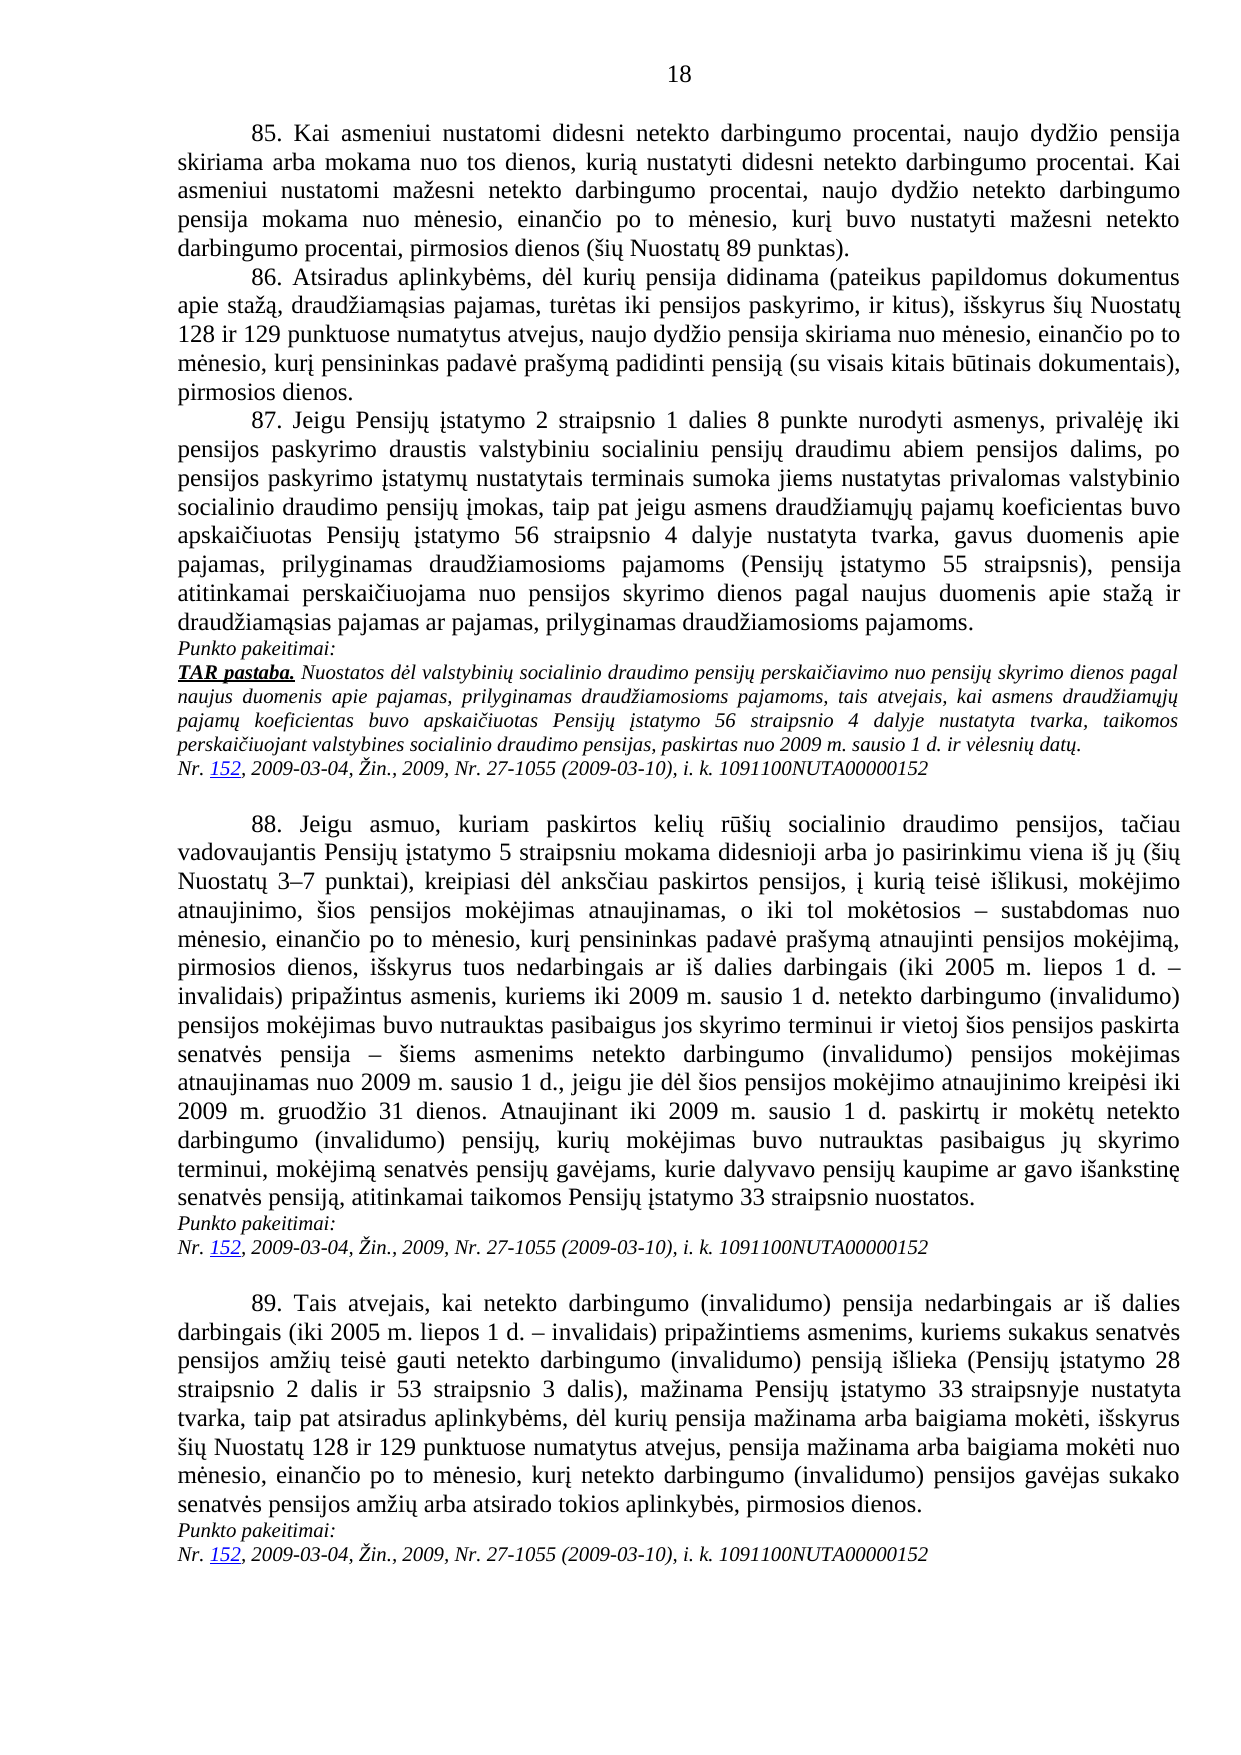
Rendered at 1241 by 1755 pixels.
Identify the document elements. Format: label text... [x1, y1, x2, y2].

text 85. Kai asmeniui nustatomi didesni netekto darbingumo procentai, naujo dydžio pensija skiriama arba mokama nuo tos dienos, kurią nustatyti didesni netekto darbingumo procentai. Kai asmeniui nustatomi mažesni netekto darbingumo procentai, naujo dydžio netekto darbingumo pensija mokama nuo mėnesio, einančio po to mėnesio, kurį buvo nustatyti mažesni netekto darbingumo procentai, pirmosios dienos (šių Nuostatų 89 punktas). [177, 118, 1181, 262]
text Punkto pakeitimai: [177, 1518, 1181, 1542]
text 89. Tais atvejais, kai netekto darbingumo (invalidumo) pensija nedarbingais ar iš dalies darbingais (iki 2005 m. liepos 1 d. – invalidais) pripažintiems asmenims, kuriems sukakus senatvės pensijos amžių teisė gauti netekto darbingumo (invalidumo) pensiją išlieka (Pensijų įstatymo 28 straipsnio 2 dalis ir 53 straipsnio 3 dalis), mažinama Pensijų įstatymo 33 straipsnyje nustatyta tvarka, taip pat atsiradus aplinkybėms, dėl kurių pensija mažinama arba baigiama mokėti, išskyrus šių Nuostatų 128 ir 129 punktuose numatytus atvejus, pensija mažinama arba baigiama mokėti nuo mėnesio, einančio po to mėnesio, kurį netekto darbingumo (invalidumo) pensijos gavėjas sukako senatvės pensijos amžių arba atsirado tokios aplinkybės, pirmosios dienos. [177, 1288, 1181, 1518]
text Nr. 152, 2009-03-04, Žin., 2009, Nr. 27-1055 (2009-03-10), i. k. 1091100NUTA00000152 [177, 1542, 1181, 1566]
text 86. Atsiradus aplinkybėms, dėl kurių pensija didinama (pateikus papildomus dokumentus apie stažą, draudžiamąsias pajamas, turėtas iki pensijos paskyrimo, ir kitus), išskyrus šių Nuostatų 128 ir 129 punktuose numatytus atvejus, naujo dydžio pensija skiriama nuo mėnesio, einančio po to mėnesio, kurį pensininkas padavė prašymą padidinti pensiją (su visais kitais būtinais dokumentais), pirmosios dienos. [177, 262, 1181, 406]
text Nr. 152, 2009-03-04, Žin., 2009, Nr. 27-1055 (2009-03-10), i. k. 1091100NUTA00000152 [177, 1235, 1181, 1259]
text 88. Jeigu asmuo, kuriam paskirtos kelių rūšių socialinio draudimo pensijos, tačiau vadovaujantis Pensijų įstatymo 5 straipsniu mokama didesnioji arba jo pasirinkimu viena iš jų (šių Nuostatų 3–7 punktai), kreipiasi dėl anksčiau paskirtos pensijos, į kurią teisė išlikusi, mokėjimo atnaujinimo, šios pensijos mokėjimas atnaujinamas, o iki tol mokėtosios – sustabdomas nuo mėnesio, einančio po to mėnesio, kurį pensininkas padavė prašymą atnaujinti pensijos mokėjimą, pirmosios dienos, išskyrus tuos nedarbingais ar iš dalies darbingais (iki 2005 m. liepos 1 d. – invalidais) pripažintus asmenis, kuriems iki 2009 m. sausio 1 d. netekto darbingumo (invalidumo) pensijos mokėjimas buvo nutrauktas pasibaigus jos skyrimo terminui ir vietoj šios pensijos paskirta senatvės pensija – šiems asmenims netekto darbingumo (invalidumo) pensijos mokėjimas atnaujinamas nuo 2009 m. sausio 1 d., jeigu jie dėl šios pensijos mokėjimo atnaujinimo kreipėsi iki 2009 m. gruodžio 31 dienos. Atnaujinant iki 2009 m. sausio 1 d. paskirtų ir mokėtų netekto darbingumo (invalidumo) pensijų, kurių mokėjimas buvo nutrauktas pasibaigus jų skyrimo terminui, mokėjimą senatvės pensijų gavėjams, kurie dalyvavo pensijų kaupime ar gavo išankstinę senatvės pensiją, atitinkamai taikomos Pensijų įstatymo 33 straipsnio nuostatos. [177, 809, 1181, 1211]
text Nr. 152, 2009-03-04, Žin., 2009, Nr. 27-1055 (2009-03-10), i. k. 1091100NUTA00000152 [177, 756, 1181, 780]
text TAR pastaba. Nuostatos dėl valstybinių socialinio draudimo pensijų perskaičiavimo nuo pensijų skyrimo dienos pagal naujus duomenis apie pajamas, prilyginamas draudžiamosioms pajamoms, tais atvejais, kai asmens draudžiamųjų pajamų koeficientas buvo apskaičiuotas Pensijų įstatymo 56 straipsnio 4 dalyje nustatyta tvarka, taikomos perskaičiuojant valstybines socialinio draudimo pensijas, paskirtas nuo 2009 m. sausio 1 d. ir vėlesnių datų. [177, 660, 1181, 756]
text 87. Jeigu Pensijų įstatymo 2 straipsnio 1 dalies 8 punkte nurodyti asmenys, privalėję iki pensijos paskyrimo draustis valstybiniu socialiniu pensijų draudimu abiem pensijos dalims, po pensijos paskyrimo įstatymų nustatytais terminais sumoka jiems nustatytas privalomas valstybinio socialinio draudimo pensijų įmokas, taip pat jeigu asmens draudžiamųjų pajamų koeficientas buvo apskaičiuotas Pensijų įstatymo 56 straipsnio 4 dalyje nustatyta tvarka, gavus duomenis apie pajamas, prilyginamas draudžiamosioms pajamoms (Pensijų įstatymo 55 straipsnis), pensija atitinkamai perskaičiuojama nuo pensijos skyrimo dienos pagal naujus duomenis apie stažą ir draudžiamąsias pajamas ar pajamas, prilyginamas draudžiamosioms pajamoms. [177, 406, 1181, 636]
text Punkto pakeitimai: [177, 1211, 1181, 1235]
text Punkto pakeitimai: [177, 636, 1181, 660]
